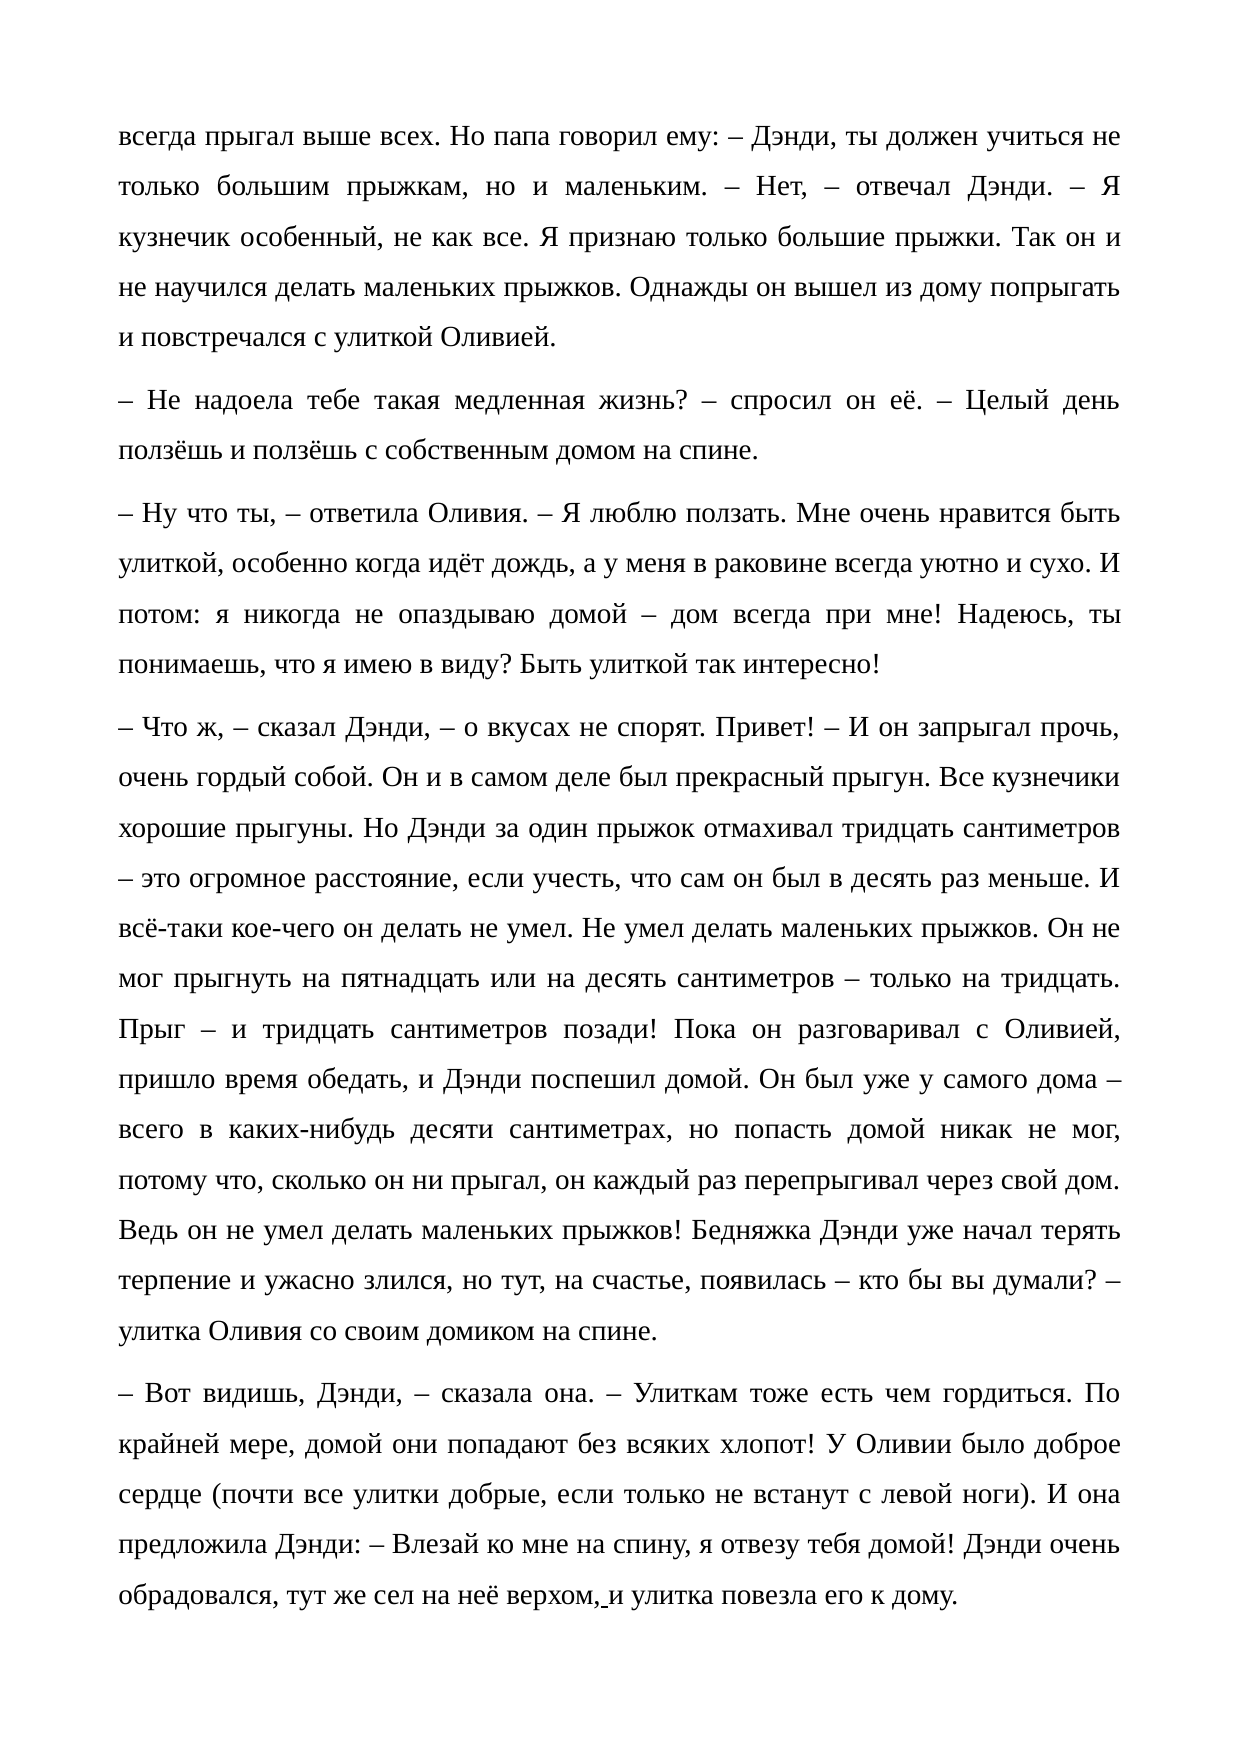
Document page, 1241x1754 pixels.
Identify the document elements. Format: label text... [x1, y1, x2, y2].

text – Ну что ты, – ответила Оливия. – Я люблю ползать. Мне очень нравится быть улиткой, особенно когда идёт дождь, а у меня в раковине всегда уютно и сухо. И потом: я никогда не опаздываю домой – дом всегда при мне! Надеюсь, ты понимаешь, что я имею в виду? Быть улиткой так интересно! [118, 495, 1122, 680]
text – Вот видишь, Дэнди, – сказала она. – Улиткам тоже есть чем гордиться. По крайней мере, домой они попадают без всяких хлопот! У Оливии было доброе сердце (почти все улитки добрые, если только не встанут с левой ноги). И она предложила Дэнди: – Влезай ко мне на спину, я отвезу тебя домой! Дэнди очень обрадовался, тут же сел на неё верхом, и улитка повезла его к дому. [118, 1376, 1122, 1610]
text – Что ж, – сказал Дэнди, – о вкусах не спорят. Привет! – И он запрыгал прочь, очень гордый собой. Он и в самом деле был прекрасный прыгун. Все кузнечики хорошие прыгуны. Но Дэнди за один прыжок отмахивал тридцать сантиметров – это огромное расстояние, если учесть, что сам он был в десять раз меньше. И всё-таки кое-чего он делать не умел. Не умел делать маленьких прыжков. Он не мог прыгнуть на пятнадцать или на десять сантиметров – только на тридцать. Прыг – и тридцать сантиметров позади! Пока он разговаривал с Оливией, пришло время обедать, и Дэнди поспешил домой. Он был уже у самого дома – всего в каких-нибудь десяти сантиметрах, но попасть домой никак не мог, потому что, сколько он ни прыгал, он каждый раз перепрыгивал через свой дом. Ведь он не умел делать маленьких прыжков! Бедняжка Дэнди уже начал терять терпение и ужасно злился, но тут, на счастье, появилась – кто бы вы думали? – улитка Оливия со своим домиком на спине. [118, 709, 1122, 1346]
text всегда прыгал выше всех. Но папа говорил ему: – Дэнди, ты должен учиться не только большим прыжкам, но и маленьким. – Нет, – отвечал Дэнди. – Я кузнечик особенный, не как все. Я признаю только большие прыжки. Так он и не научился делать маленьких прыжков. Однажды он вышел из дому попрыгать и повстречался с улиткой Оливией. [118, 118, 1122, 353]
text – Не надоела тебе такая медленная жизнь? – спросил он её. – Целый день ползёшь и ползёшь с собственным домом на спине. [118, 382, 1122, 466]
